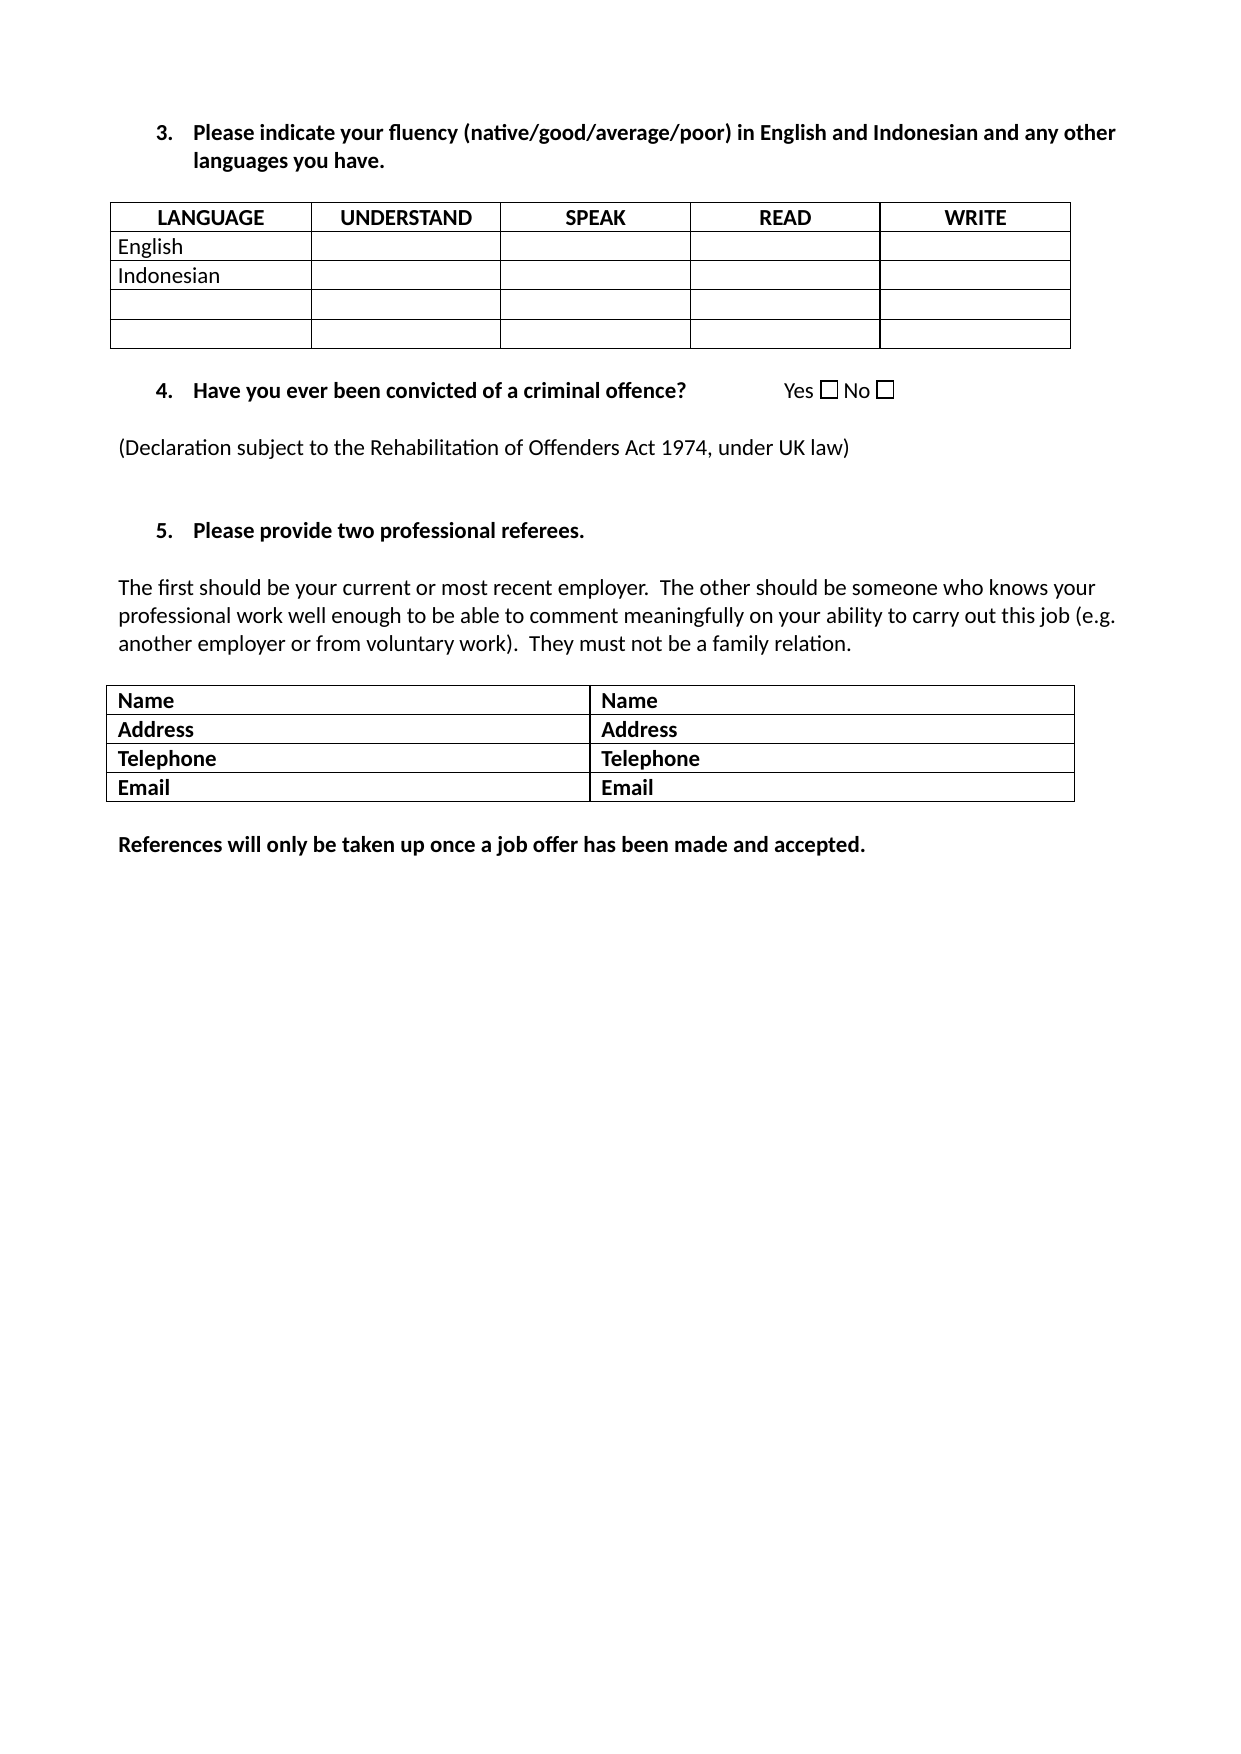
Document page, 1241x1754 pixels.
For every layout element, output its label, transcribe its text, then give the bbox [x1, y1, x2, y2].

text References will only be taken up once a job offer has been made and accepted. [118, 830, 1122, 858]
table_cell [312, 320, 500, 347]
table_header Name [107, 686, 589, 714]
table_cell [501, 261, 690, 289]
table_cell [881, 290, 1070, 318]
table_cell [501, 232, 690, 260]
table_cell [881, 320, 1070, 347]
table_cell [312, 290, 500, 318]
table_cell [881, 232, 1070, 260]
table_cell Email [591, 773, 1074, 801]
table_header LANGUAGE [111, 203, 311, 231]
table_cell [691, 320, 879, 347]
table_cell [501, 320, 690, 347]
table_header UNDERSTAND [312, 203, 500, 231]
table_cell Telephone [591, 744, 1074, 772]
list Have you ever been convicted of a criminal offence? Yes No [156, 377, 1122, 404]
table_cell [691, 290, 879, 318]
table_header READ [691, 203, 879, 231]
table_cell [881, 261, 1070, 289]
table_cell [312, 232, 500, 260]
table_header WRITE [881, 203, 1070, 231]
table_cell Telephone [107, 744, 589, 772]
table_cell [691, 261, 879, 289]
table_cell [111, 320, 311, 347]
list Please provide two professional referees. [156, 517, 1122, 545]
table_cell English [111, 232, 311, 260]
text The first should be your current or most recent employer. The other should be someone who knows your professional work well enough to be able to comment meaningfully on your ability to carry out this job (e.g. another employer or from voluntary work). They must not be a family relation. [118, 573, 1122, 657]
list Please indicate your fluency (native/good/average/poor) in English and Indonesian and any other languages you have. [156, 118, 1122, 174]
table_cell [312, 261, 500, 289]
table_cell Indonesian [111, 261, 311, 289]
text (Declaration subject to the Rehabilitation of Offenders Act 1974, under UK law) [118, 433, 1122, 461]
table_cell Email [107, 773, 589, 801]
table_cell Address [107, 715, 589, 743]
table_cell Address [591, 715, 1074, 743]
table_cell [111, 290, 311, 318]
table_cell [691, 232, 879, 260]
table_header Name [591, 686, 1074, 714]
table_header SPEAK [501, 203, 690, 231]
table_cell [501, 290, 690, 318]
